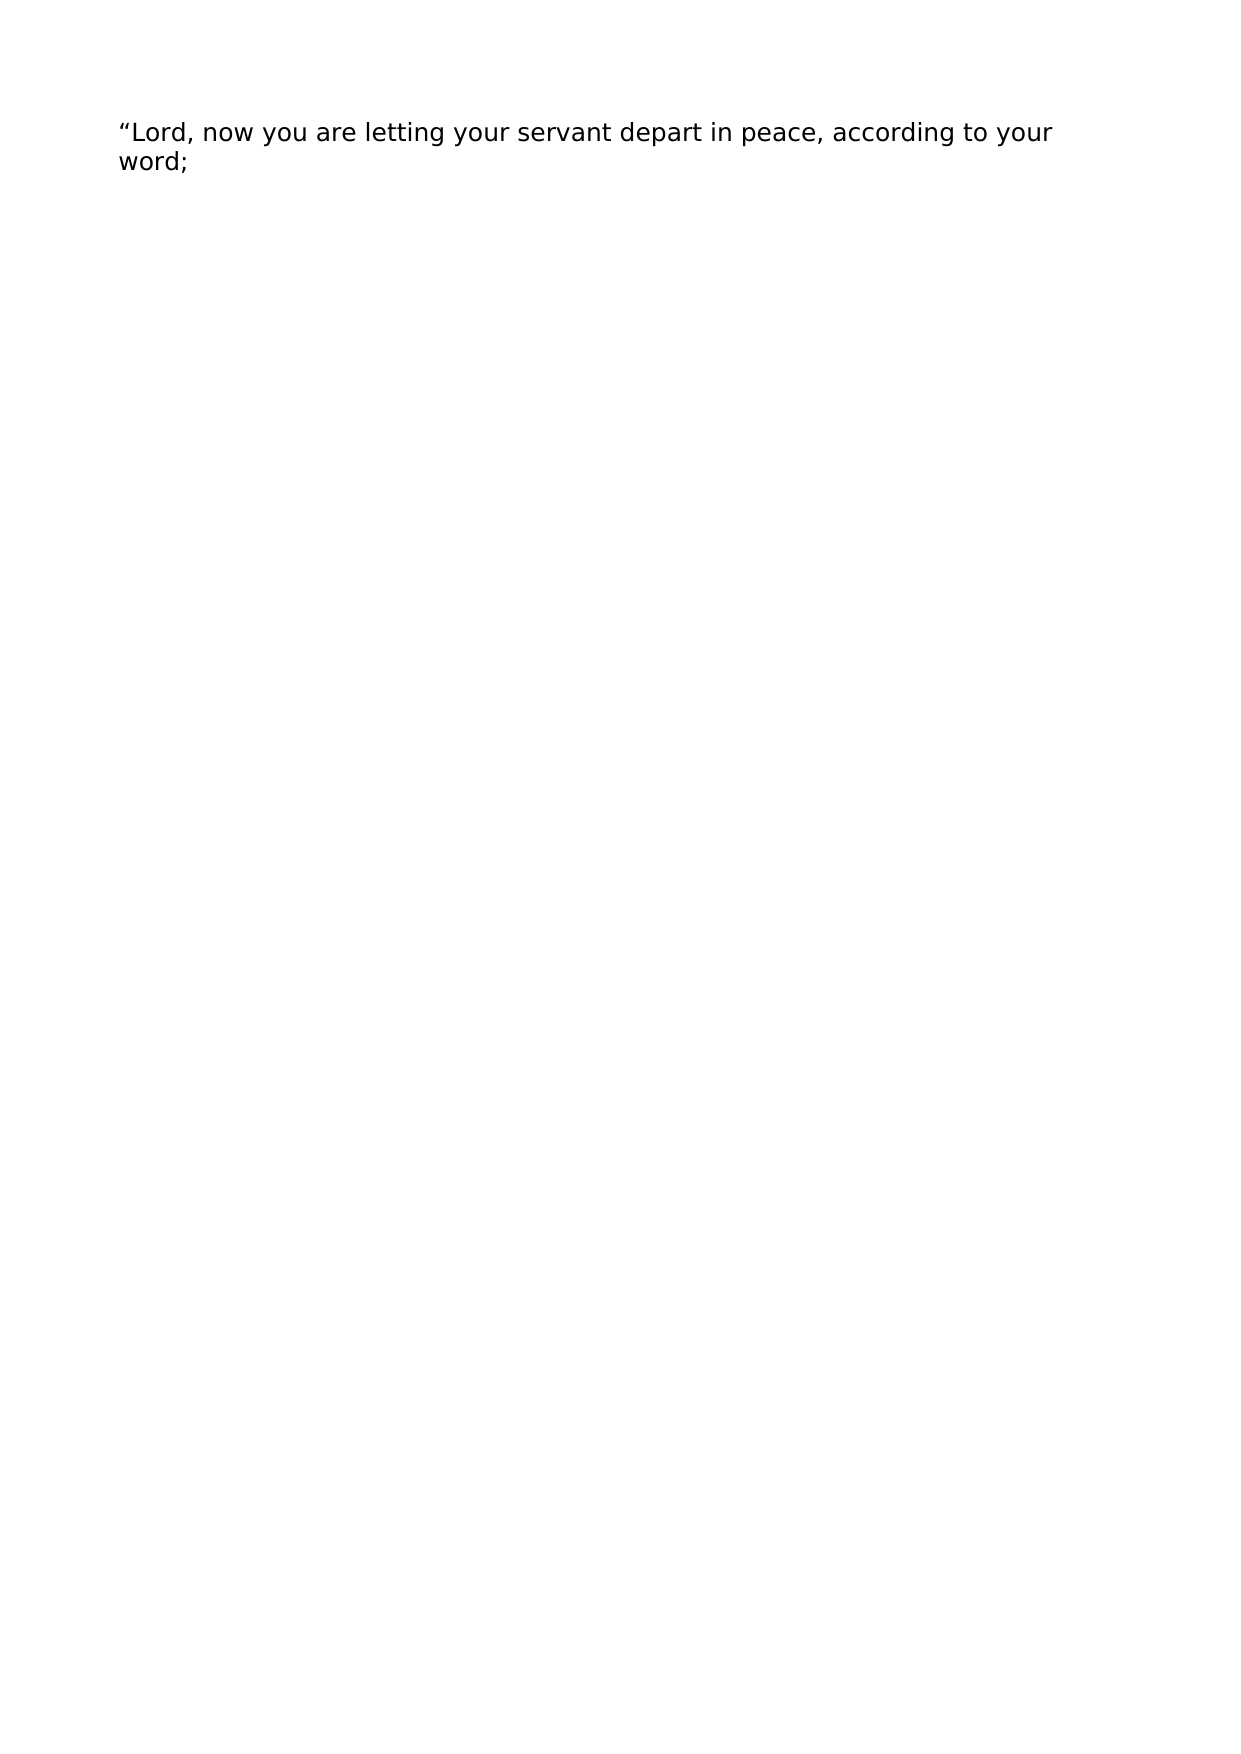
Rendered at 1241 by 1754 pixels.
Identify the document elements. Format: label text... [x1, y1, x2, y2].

text “Lord, now you are letting your servant depart in peace, according to your word; [118, 118, 1122, 176]
